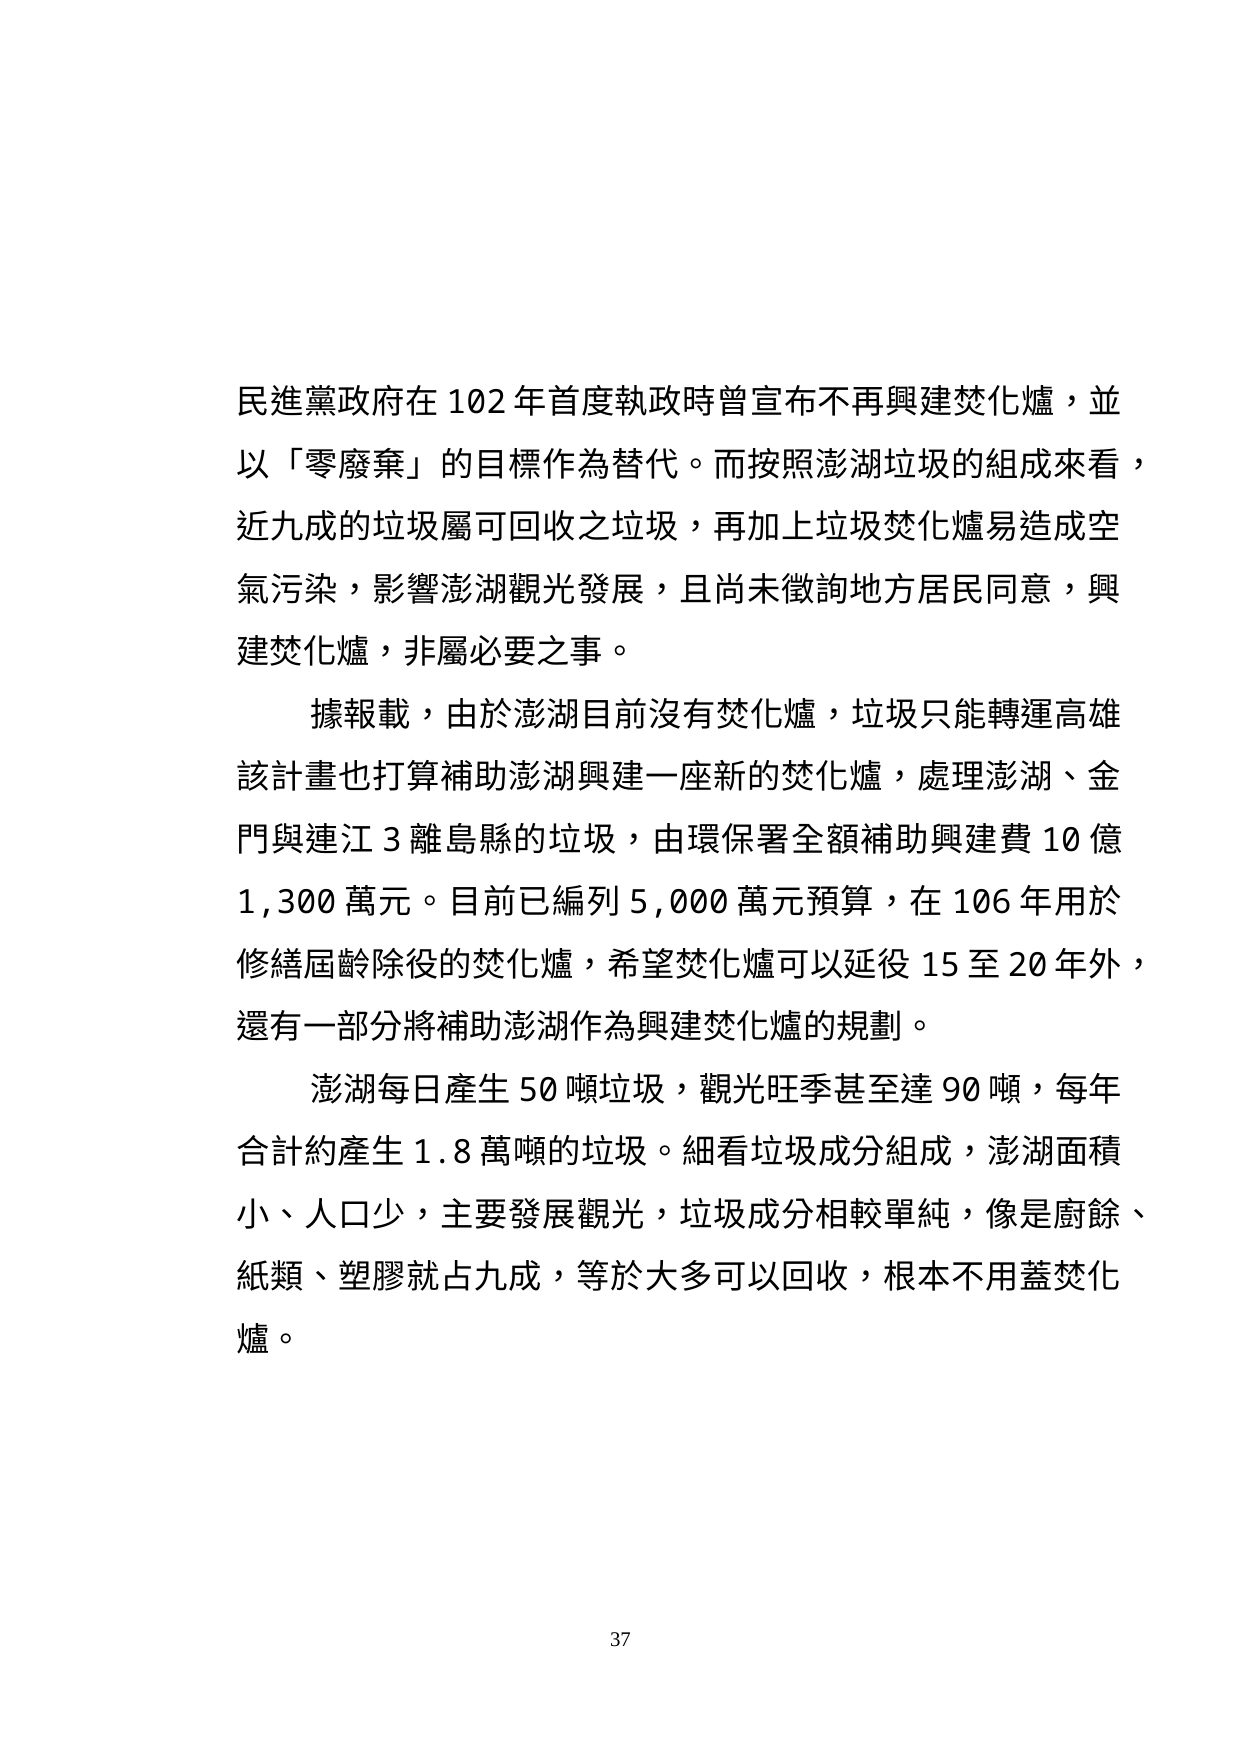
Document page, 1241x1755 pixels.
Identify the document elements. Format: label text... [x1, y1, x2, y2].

text 澎湖每日產生50噸垃圾，觀光旺季甚至達90噸，每年合計約產生1.8萬噸的垃圾。細看垃圾成分組成，澎湖面積小、人口少，主要發展觀光，垃圾成分相較單純，像是廚餘、紙類、塑膠就占九成，等於大多可以回收，根本不用蓋焚化爐。 [236, 1045, 1122, 1358]
text (2) 106年度環保署編列「加強基層環保建設」項下推展垃圾全分類零廢棄及廢棄物緊急應變計畫，獎補助費編列13億4,710萬2千元，其中依行政院審議「建構綠能永續新世代垃圾處理計畫」，計畫內容包含離島中小型焚化廠興建等等。民進黨政府在102年首度執政時曾宣布不再興建焚化爐，並以「零廢棄」的目標作為替代。而按照澎湖垃圾的組成來看，近九成的垃圾屬可回收之垃圾，再加上垃圾焚化爐易造成空氣污染，影響澎湖觀光發展，且尚未徵詢地方居民同意，興建焚化爐，非屬必要之事。 [206, 358, 1122, 670]
text 據報載，由於澎湖目前沒有焚化爐，垃圾只能轉運高雄，該計畫也打算補助澎湖興建一座新的焚化爐，處理澎湖、金門與連江3離島縣的垃圾，由環保署全額補助興建費10億1,300萬元。目前已編列5,000萬元預算，在106年用於修繕屆齡除役的焚化爐，希望焚化爐可以延役15至20年外，還有一部分將補助澎湖作為興建焚化爐的規劃。 [236, 670, 1122, 1045]
